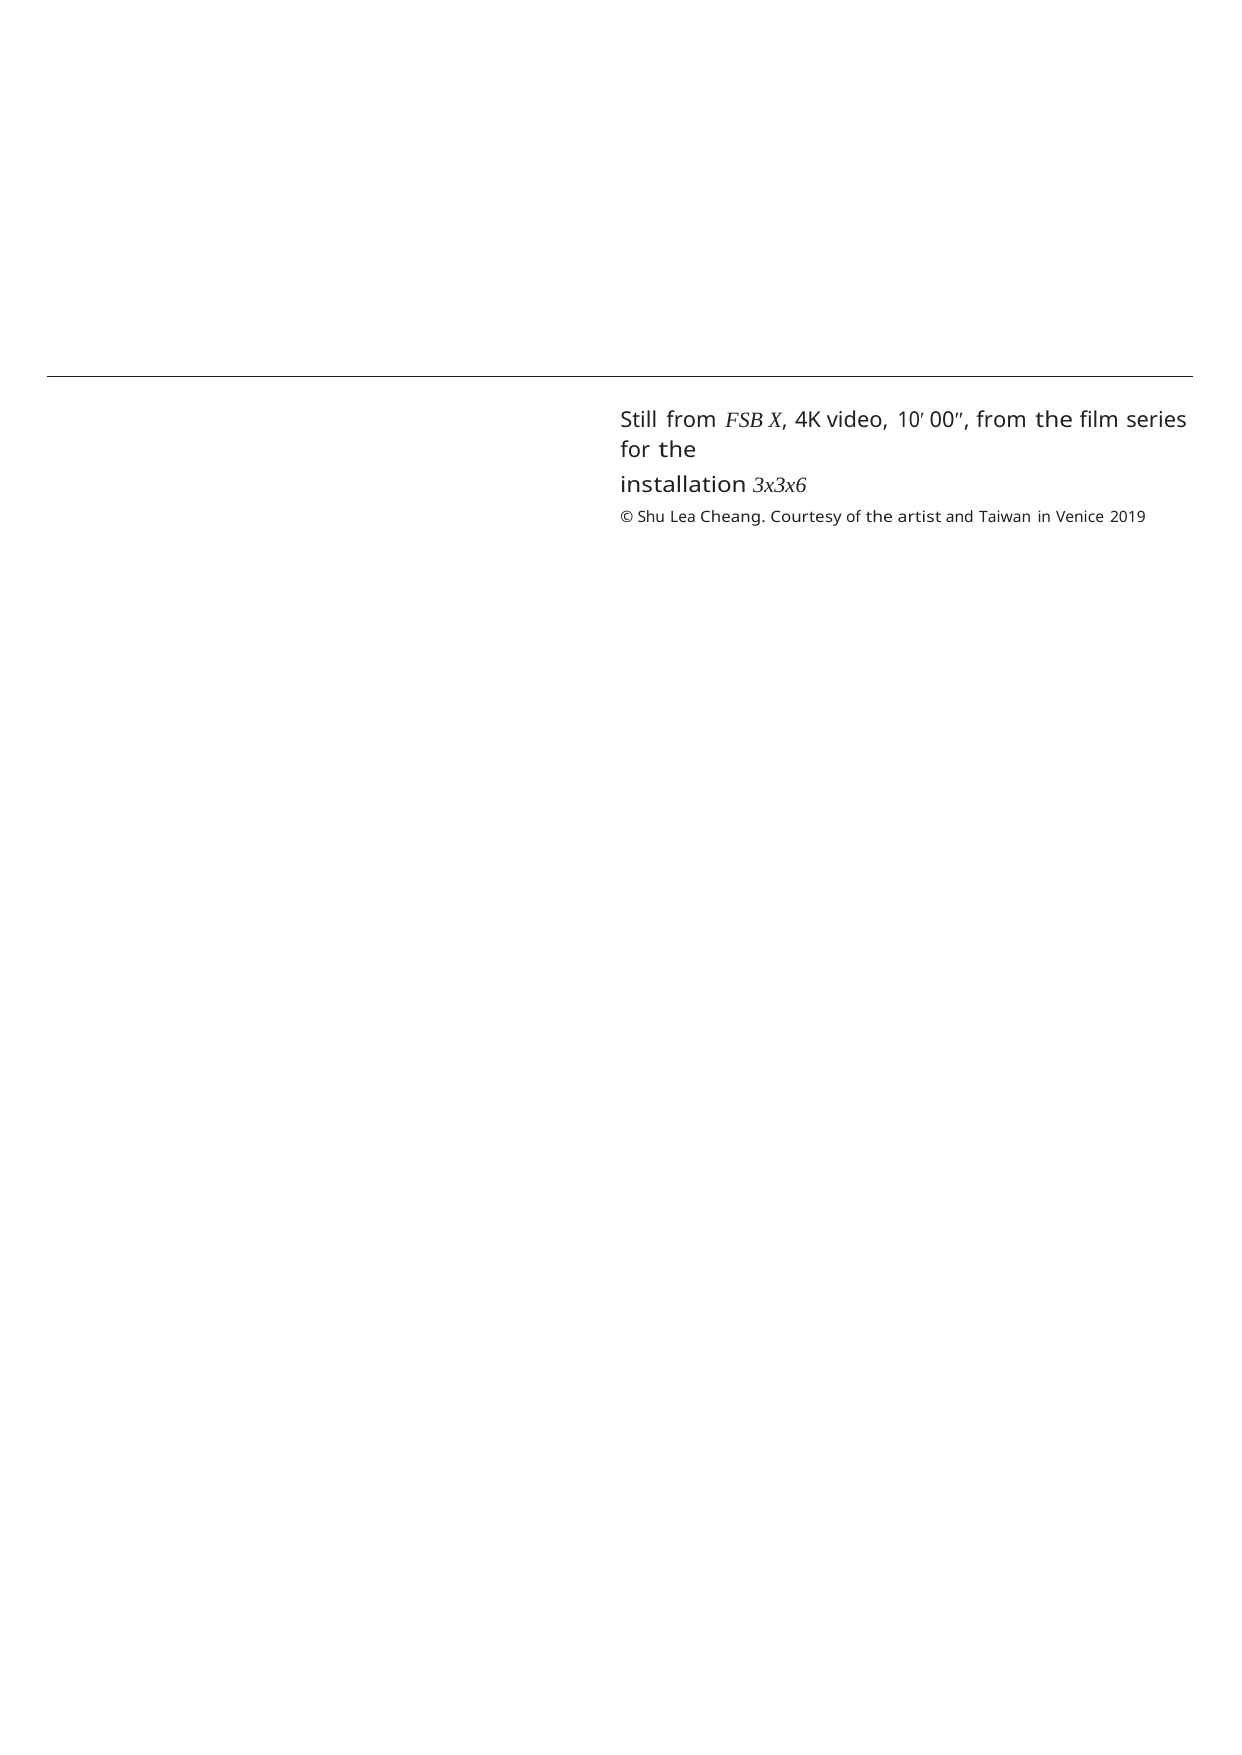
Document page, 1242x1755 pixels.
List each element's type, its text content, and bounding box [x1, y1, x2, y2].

text installation 3x3x6 [620, 469, 1208, 499]
text © Shu Lea Cheang. Courtesy of the artist and Taiwan in Venice 2019 [620, 506, 1208, 527]
text Still from FSB X, 4K video, 10′ 00″, from the film series for the [620, 404, 1208, 464]
